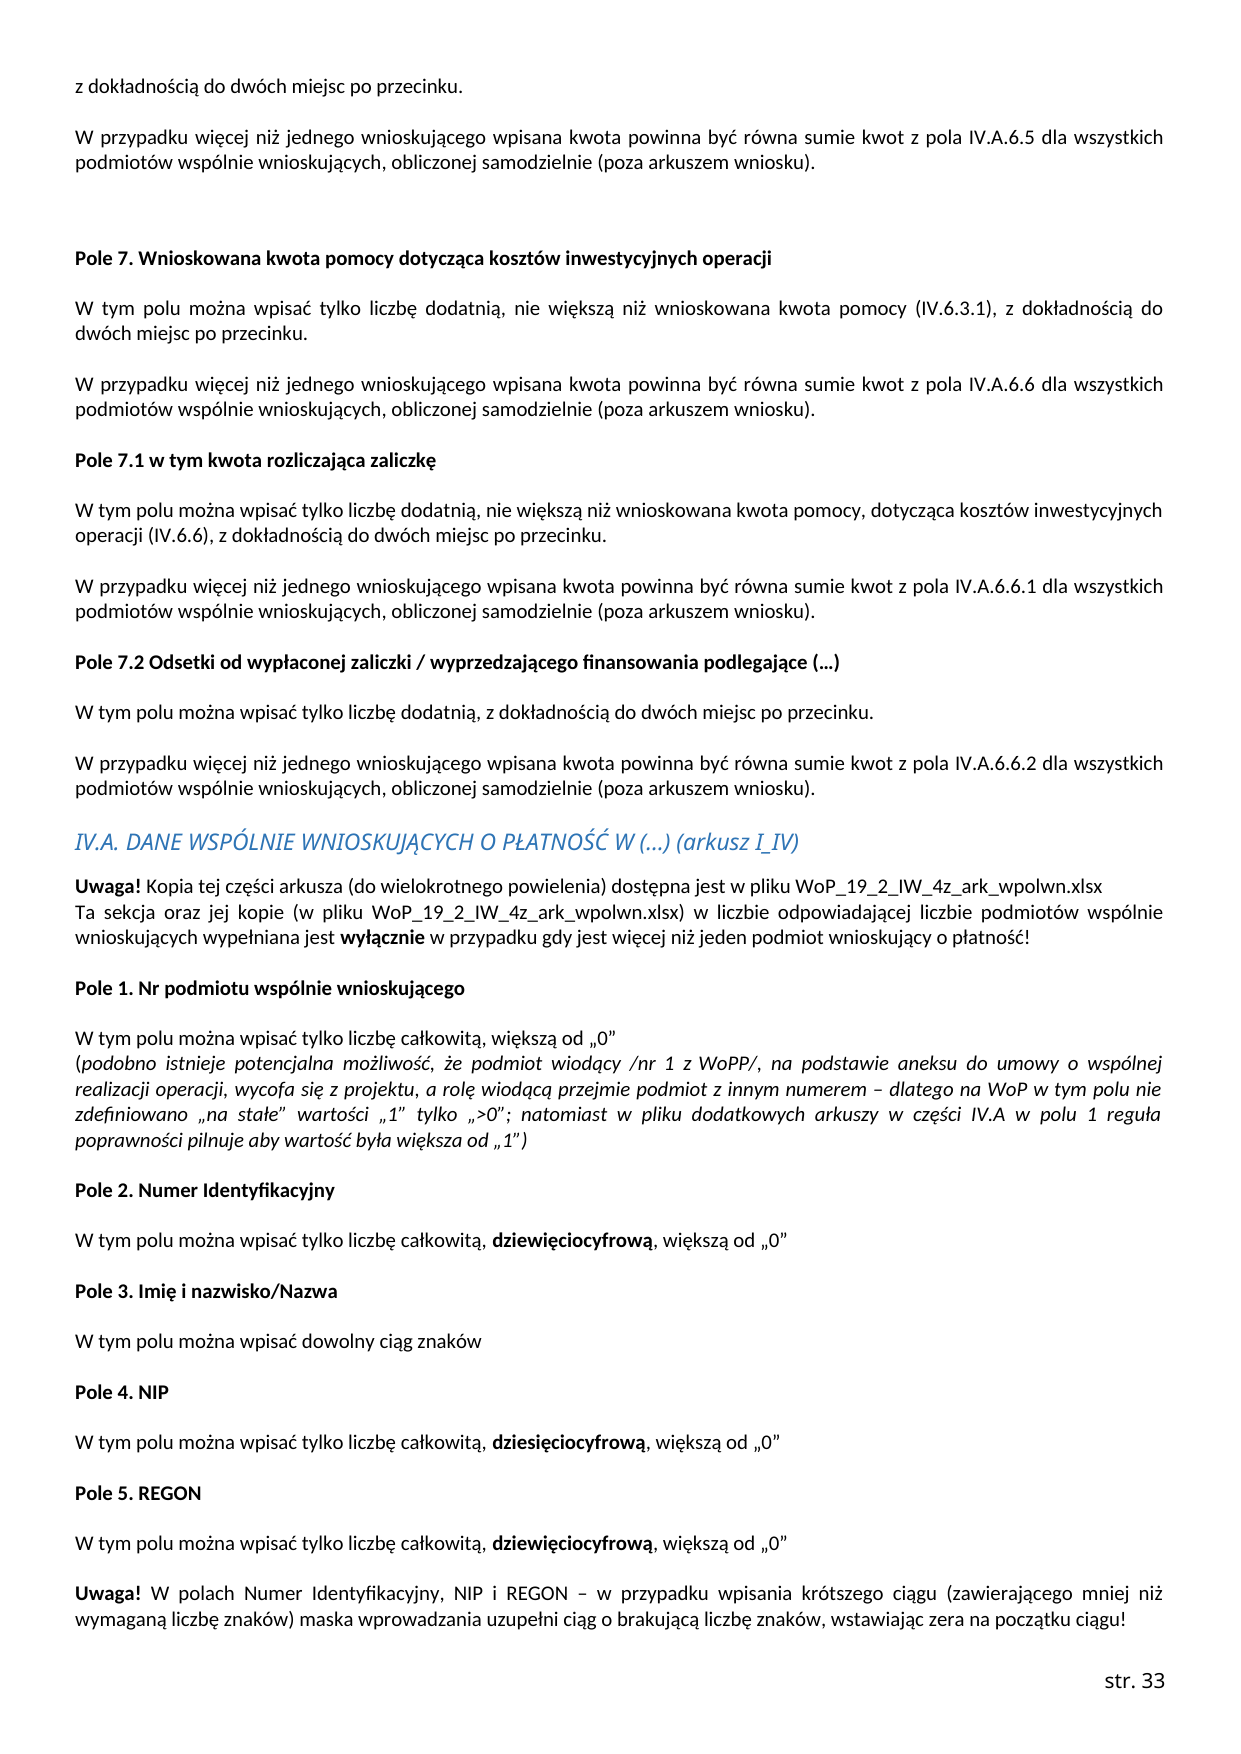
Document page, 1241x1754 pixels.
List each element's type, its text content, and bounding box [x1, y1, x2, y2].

text Pole 4. NIP [75, 1379, 1165, 1404]
list W tym polu można wpisać dowolny ciąg znaków [75, 1328, 1165, 1354]
list W tym polu można wpisać tylko liczbę całkowitą, dziesięciocyfrową, większą od „0” [75, 1429, 1165, 1455]
text Pole 7.1 w tym kwota rozliczająca zaliczkę [75, 447, 1165, 472]
text Pole 2. Numer Identyfikacyjny [75, 1177, 1165, 1203]
list (podobno istnieje potencjalna możliwość, że podmiot wiodący /nr 1 z WoPP/, na podstawie aneksu do umowy o wspólnej realizacji operacji, wycofa się z projektu, a rolę wiodącą przejmie podmiot z innym numerem – dlatego na WoP w tym polu nie zdefiniowano „na stałe” wartości „1” tylko „>0”; natomiast w pliku dodatkowych arkuszy w części IV.A w polu 1 reguła poprawności pilnuje aby wartość była większa od „1”) [75, 1051, 1165, 1152]
list W przypadku więcej niż jednego wnioskującego wpisana kwota powinna być równa sumie kwot z pola IV.A.6.5 dla wszystkich podmiotów wspólnie wnioskujących, obliczonej samodzielnie (poza arkuszem wniosku). [75, 124, 1165, 175]
list Uwaga! W polach Numer Identyfikacyjny, NIP i REGON – w przypadku wpisania krótszego ciągu (zawierającego mniej niż wymaganą liczbę znaków) maska wprowadzania uzupełni ciąg o brakującą liczbę znaków, wstawiając zera na początku ciągu! [75, 1581, 1165, 1631]
text Pole 1. Nr podmiotu wspólnie wnioskującego [75, 975, 1165, 1000]
list z dokładnością do dwóch miejsc po przecinku. [75, 74, 1165, 99]
list Ta sekcja oraz jej kopie (w pliku WoP_19_2_IW_4z_ark_wpolwn.xlsx) w liczbie odpowiadającej liczbie podmiotów wspólnie wnioskujących wypełniana jest wyłącznie w przypadku gdy jest więcej niż jeden podmiot wnioskujący o płatność! [75, 899, 1165, 950]
subtitle IV.A. DANE WSPÓLNIE WNIOSKUJĄCYCH O PŁATNOŚĆ W (…) (arkusz I_IV) [75, 826, 1165, 857]
list W tym polu można wpisać tylko liczbę całkowitą, dziewięciocyfrową, większą od „0” [75, 1530, 1165, 1556]
list W tym polu można wpisać tylko liczbę dodatnią, nie większą niż wnioskowana kwota pomocy (IV.6.3.1), z dokładnością do dwóch miejsc po przecinku. [75, 295, 1165, 346]
list W przypadku więcej niż jednego wnioskującego wpisana kwota powinna być równa sumie kwot z pola IV.A.6.6.2 dla wszystkich podmiotów wspólnie wnioskujących, obliczonej samodzielnie (poza arkuszem wniosku). [75, 750, 1165, 801]
list W tym polu można wpisać tylko liczbę dodatnią, z dokładnością do dwóch miejsc po przecinku. [75, 699, 1165, 725]
list W przypadku więcej niż jednego wnioskującego wpisana kwota powinna być równa sumie kwot z pola IV.A.6.6.1 dla wszystkich podmiotów wspólnie wnioskujących, obliczonej samodzielnie (poza arkuszem wniosku). [75, 573, 1165, 624]
text Pole 7.2 Odsetki od wypłaconej zaliczki / wyprzedzającego finansowania podlegające (…) [75, 649, 1165, 674]
text Pole 3. Imię i nazwisko/Nazwa [75, 1278, 1165, 1303]
list Uwaga! Kopia tej części arkusza (do wielokrotnego powielenia) dostępna jest w pliku WoP_19_2_IW_4z_ark_wpolwn.xlsx [75, 873, 1165, 899]
list W przypadku więcej niż jednego wnioskującego wpisana kwota powinna być równa sumie kwot z pola IV.A.6.6 dla wszystkich podmiotów wspólnie wnioskujących, obliczonej samodzielnie (poza arkuszem wniosku). [75, 371, 1165, 422]
text Pole 5. REGON [75, 1480, 1165, 1505]
list W tym polu można wpisać tylko liczbę całkowitą, większą od „0” [75, 1025, 1165, 1051]
list W tym polu można wpisać tylko liczbę całkowitą, dziewięciocyfrową, większą od „0” [75, 1228, 1165, 1253]
text Pole 7. Wnioskowana kwota pomocy dotycząca kosztów inwestycyjnych operacji [75, 245, 1165, 270]
list W tym polu można wpisać tylko liczbę dodatnią, nie większą niż wnioskowana kwota pomocy, dotycząca kosztów inwestycyjnych operacji (IV.6.6), z dokładnością do dwóch miejsc po przecinku. [75, 497, 1165, 548]
